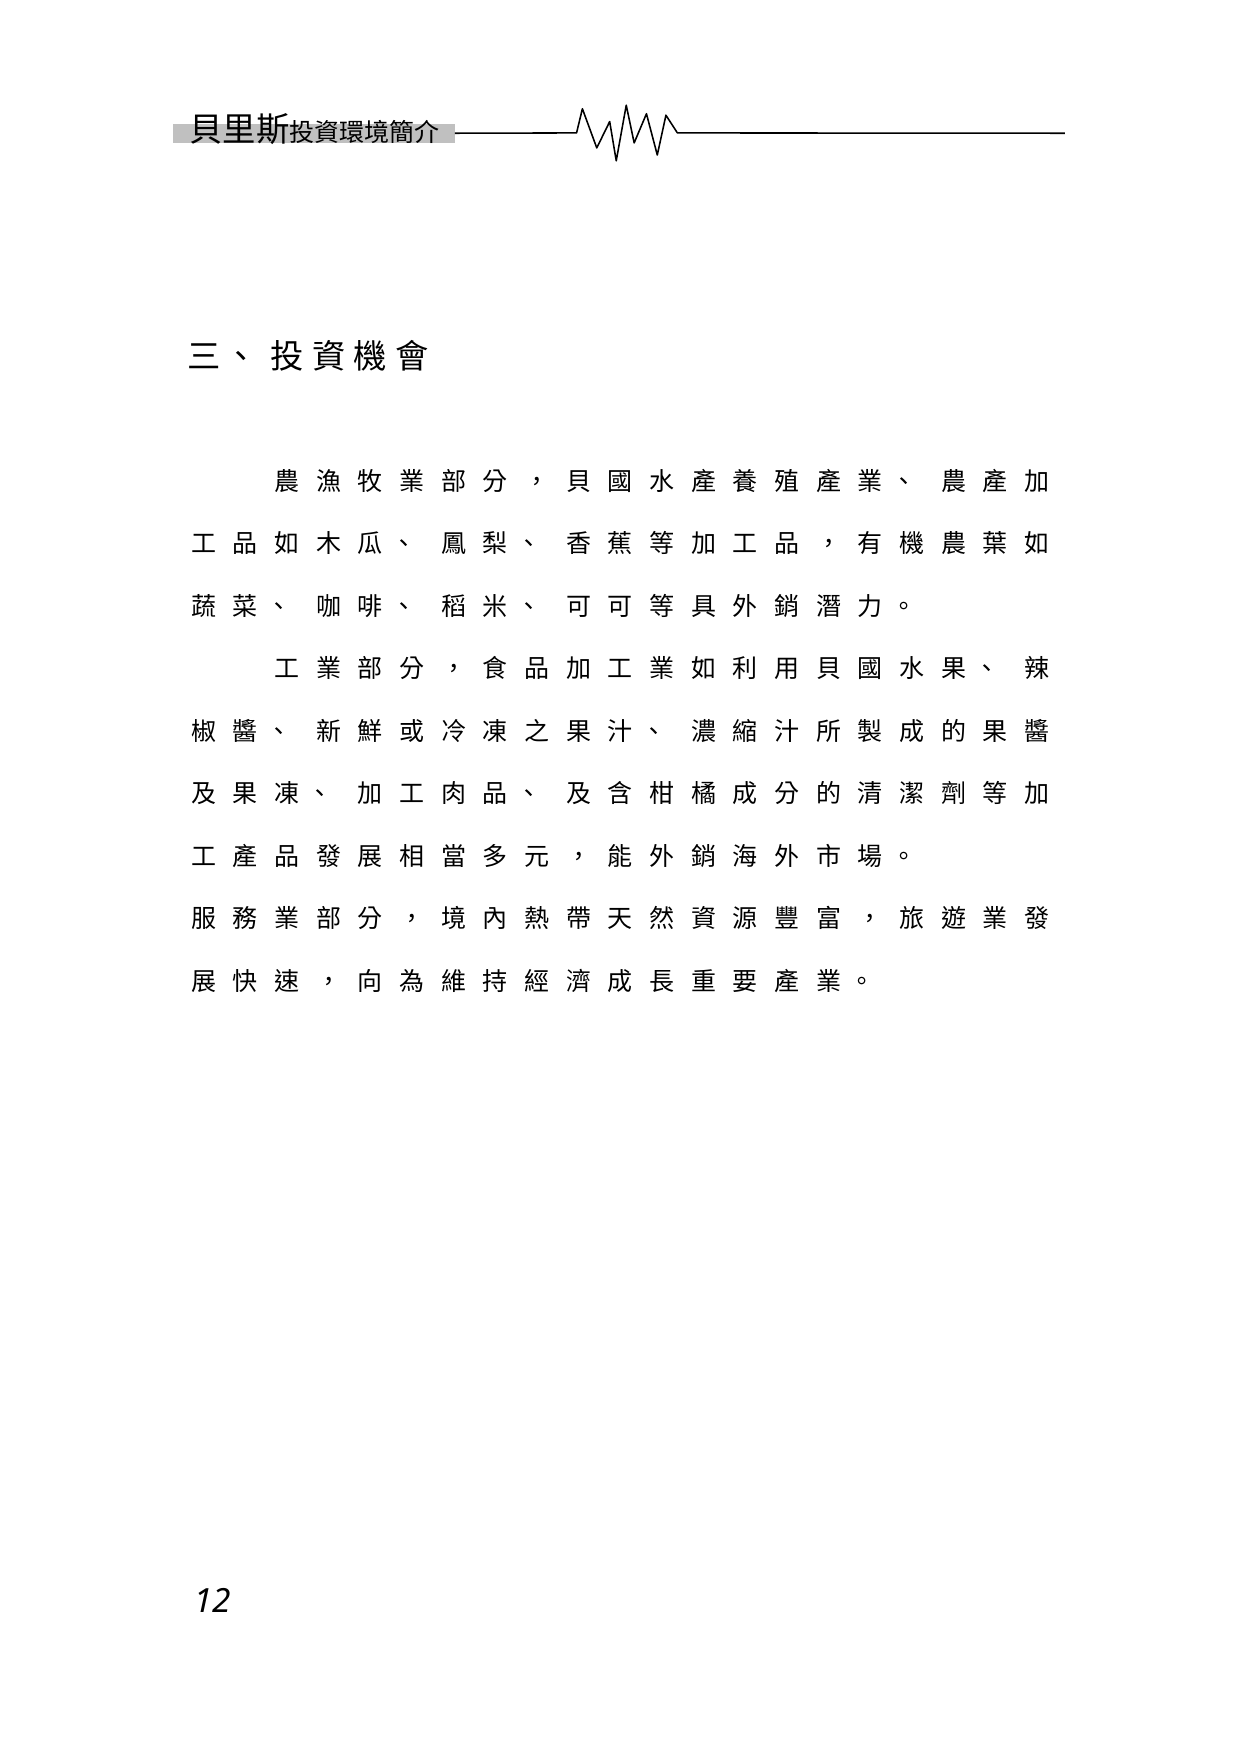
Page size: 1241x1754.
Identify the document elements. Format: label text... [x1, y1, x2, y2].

text 服務業部分，境內熱帶天然資源豐富，旅遊業發展快速，向為維持經濟成長重要產業。 [183, 875, 1058, 1000]
text 工業部分，食品加工業如利用貝國水果、辣椒醬、新鮮或冷凍之果汁、濃縮汁所製成的果醬及果凍、加工肉品、及含柑橘成分的清潔劑等加工產品發展相當多元，能外銷海外市場。 [183, 625, 1058, 875]
text 三、投資機會 [183, 313, 1058, 375]
text 農漁牧業部分，貝國水產養殖產業、農產加工品如木瓜、鳳梨、香蕉等加工品，有機農葉如蔬菜、咖啡、稻米、可可等具外銷潛力。 [183, 438, 1058, 625]
